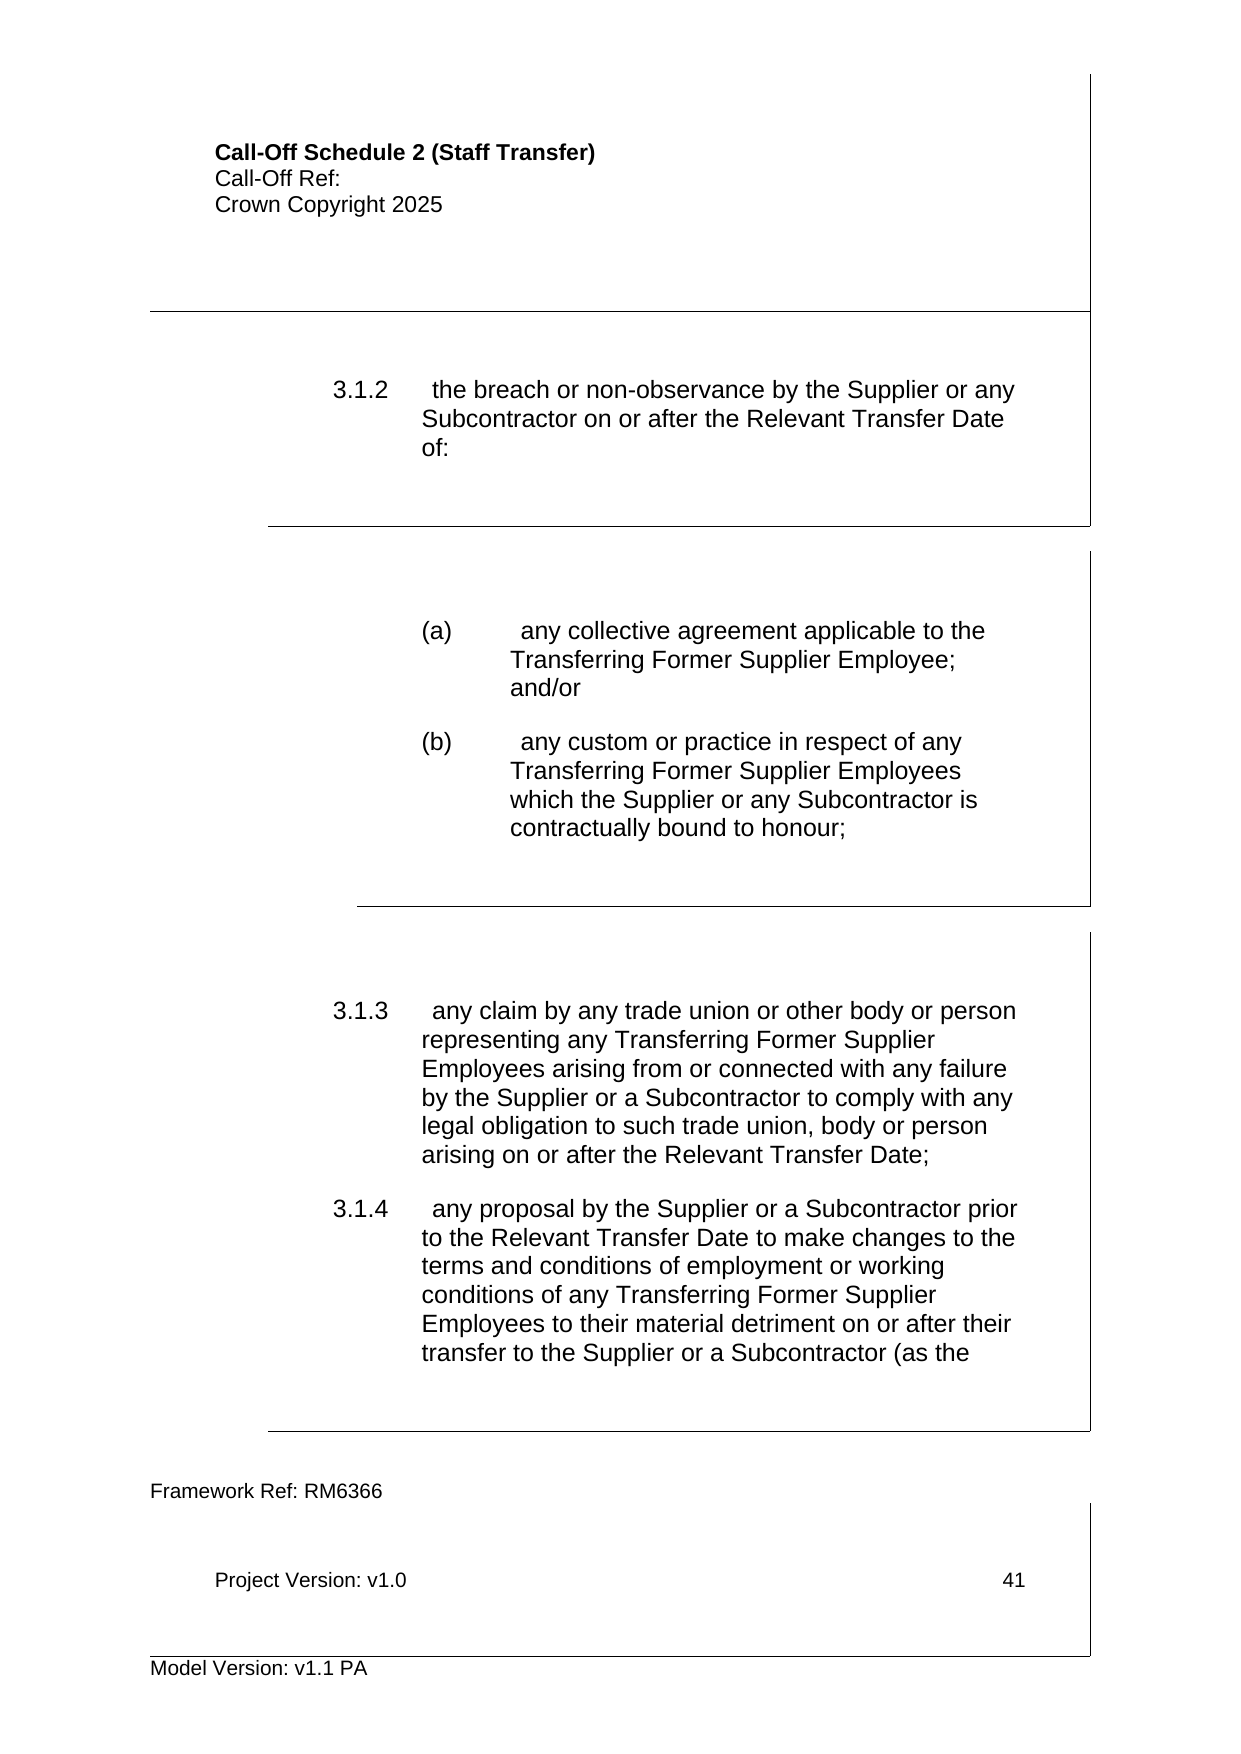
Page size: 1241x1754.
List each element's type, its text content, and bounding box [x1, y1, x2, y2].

list any proposal by the Supplier or a Subcontractor prior to the Relevant Transfer Date to make changes to the terms and conditions of employment or working conditions of any Transferring Former Supplier Employees to their material detriment on or after their transfer to the Supplier or a Subcontractor (as the case may be) on the Relevant Transfer Date, or to change the terms and conditions of employment or working conditions of any person who would have been a Transferring Former Supplier Employee but for their resignation (or decision to treat their employment as terminated under regulation 4(9) of the Employment Regulations) before the Relevant Transfer Date as a result of or for a reason connected to such proposed changes; [268, 1129, 1090, 1431]
list any claim by any trade union or other body or person representing any Transferring Former Supplier Employees arising from or connected with any failure by the Supplier or a Subcontractor to comply with any legal obligation to such trade union, body or person arising on or after the Relevant Transfer Date; [268, 932, 1090, 1129]
list the breach or non-observance by the Supplier or any Subcontractor on or after the Relevant Transfer Date of: [268, 311, 1090, 526]
list any collective agreement applicable to the Transferring Former Supplier Employee; and/or [357, 551, 1090, 662]
list any custom or practice in respect of any Transferring Former Supplier Employees which the Supplier or any Subcontractor is contractually bound to honour; [357, 662, 1090, 906]
